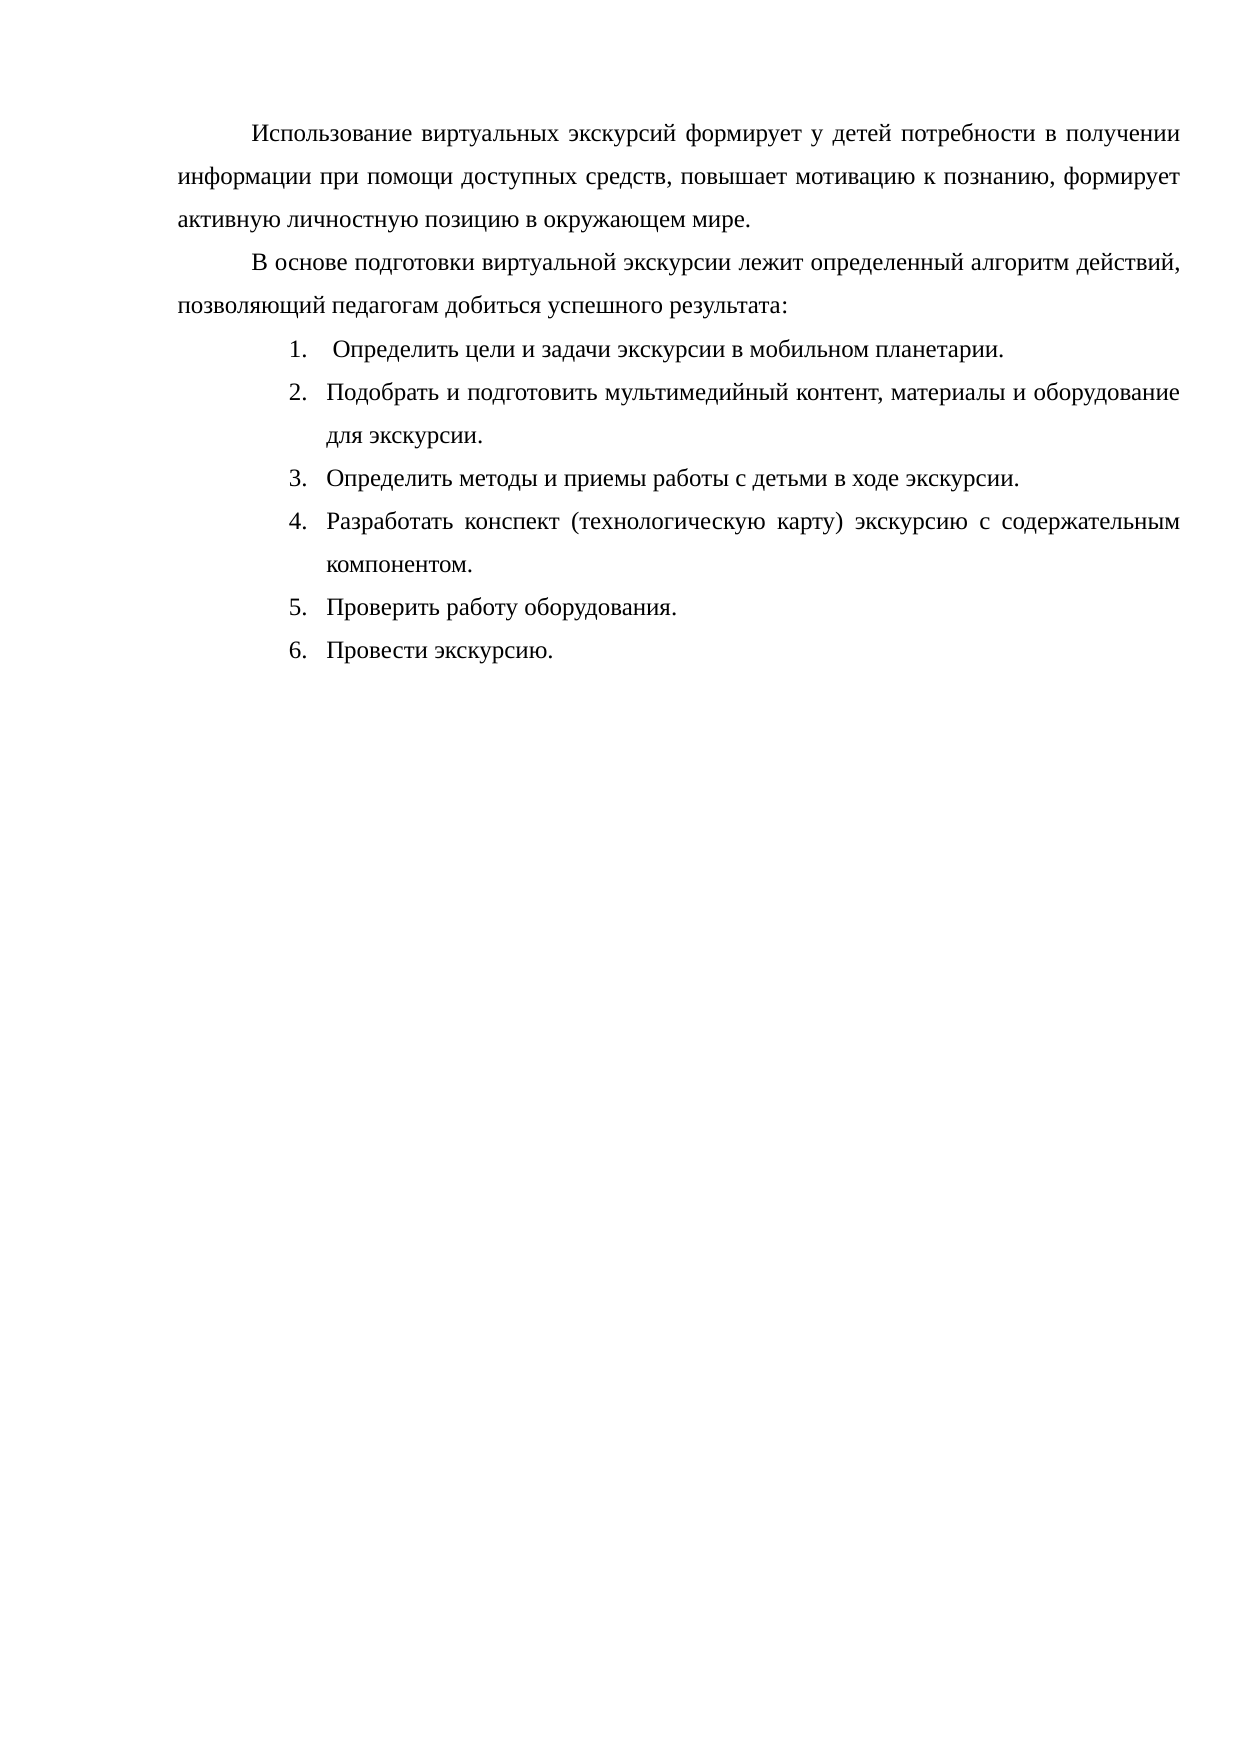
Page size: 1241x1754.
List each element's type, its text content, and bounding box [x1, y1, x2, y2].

text В основе подготовки виртуальной экскурсии лежит определенный алгоритм действий, позволяющий педагогам добиться успешного результата: [177, 247, 1181, 319]
list Разработать конспект (технологическую карту) экскурсию с содержательным компонентом. [288, 506, 1181, 578]
list Проверить работу оборудования. [288, 592, 1181, 621]
list Определить методы и приемы работы с детьми в ходе экскурсии. [288, 463, 1181, 492]
list Подобрать и подготовить мультимедийный контент, материалы и оборудование для экскурсии. [288, 377, 1181, 449]
text Использование виртуальных экскурсий формирует у детей потребности в получении информации при помощи доступных средств, повышает мотивацию к познанию, формирует активную личностную позицию в окружающем мире. [177, 118, 1181, 233]
list Провести экскурсию. [288, 636, 1181, 664]
list Определить цели и задачи экскурсии в мобильном планетарии. [288, 334, 1181, 362]
